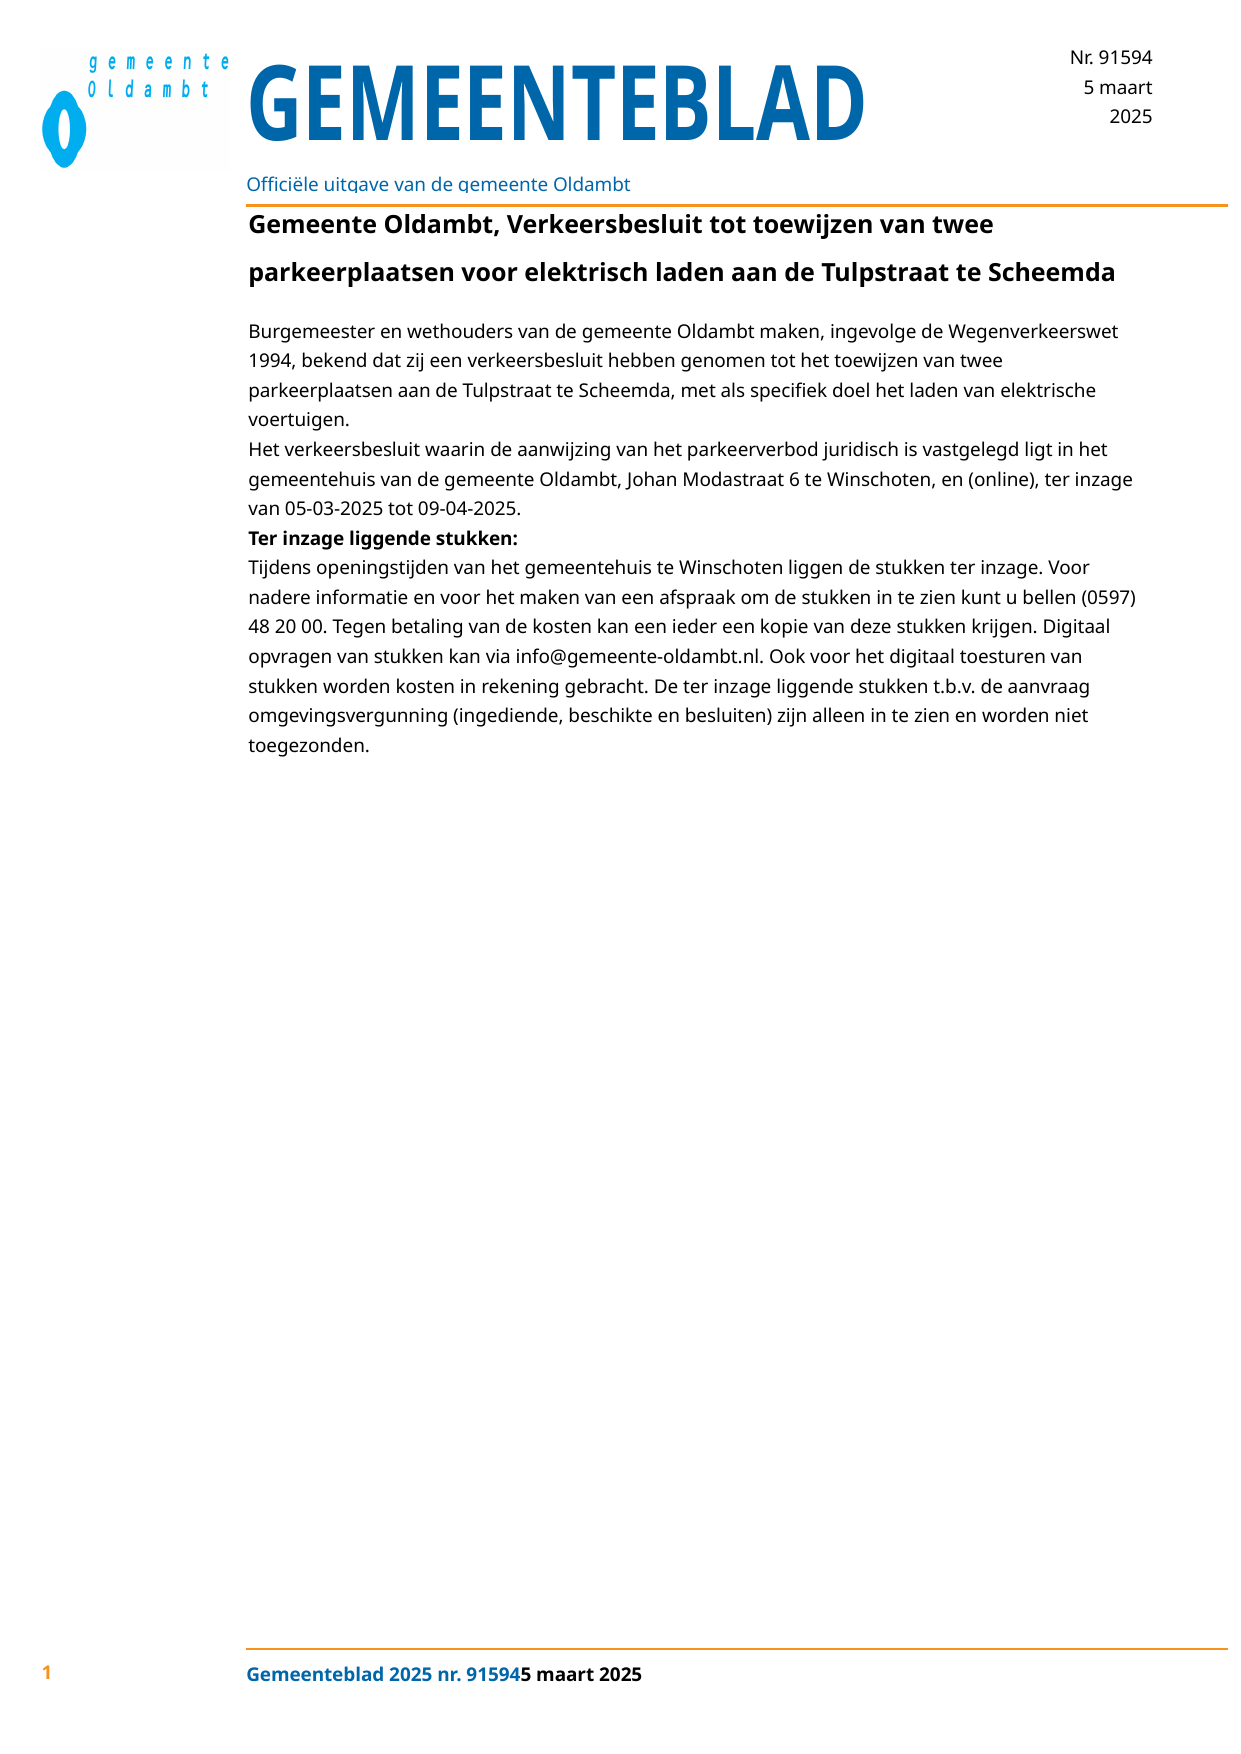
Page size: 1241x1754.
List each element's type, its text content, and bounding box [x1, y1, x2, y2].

text Gemeente Oldambt, Verkeersbesluit tot toewijzen van twee parkeerplaatsen voor elektrisch laden aan de Tulpstraat te Scheemda [248, 207, 1152, 288]
text Tijdens openingstijden van het gemeentehuis te Winschoten liggen de stukken ter inzage. Voor nadere informatie en voor het maken van een afspraak om de stukken in te zien kunt u bellen (0597) 48 20 00. Tegen betaling van de kosten kan een ieder een kopie van deze stukken krijgen. Digitaal opvragen van stukken kan via info@gemeente-oldambt.nl. Ook voor het digitaal toesturen van stukken worden kosten in rekening gebracht. De ter inzage liggende stukken t.b.v. de aanvraag omgevingsvergunning (ingediende, beschikte en besluiten) zijn alleen in te zien en worden niet toegezonden. [248, 554, 1152, 758]
text Ter inzage liggende stukken: [248, 525, 1152, 551]
text Het verkeersbesluit waarin de aanwijzing van het parkeerverbod juridisch is vastgelegd ligt in het gemeentehuis van de gemeente Oldambt, Johan Modastraat 6 te Winschoten, en (online), ter inzage van 05-03-2025 tot 09-04-2025. [248, 436, 1152, 521]
text Burgemeester en wethouders van de gemeente Oldambt maken, ingevolge de Wegenverkeerswet 1994, bekend dat zij een verkeersbesluit hebben genomen tot het toewijzen van twee parkeerplaatsen aan de Tulpstraat te Scheemda, met als specifiek doel het laden van elektrische voertuigen. [248, 318, 1152, 432]
picture [41, 47, 231, 172]
